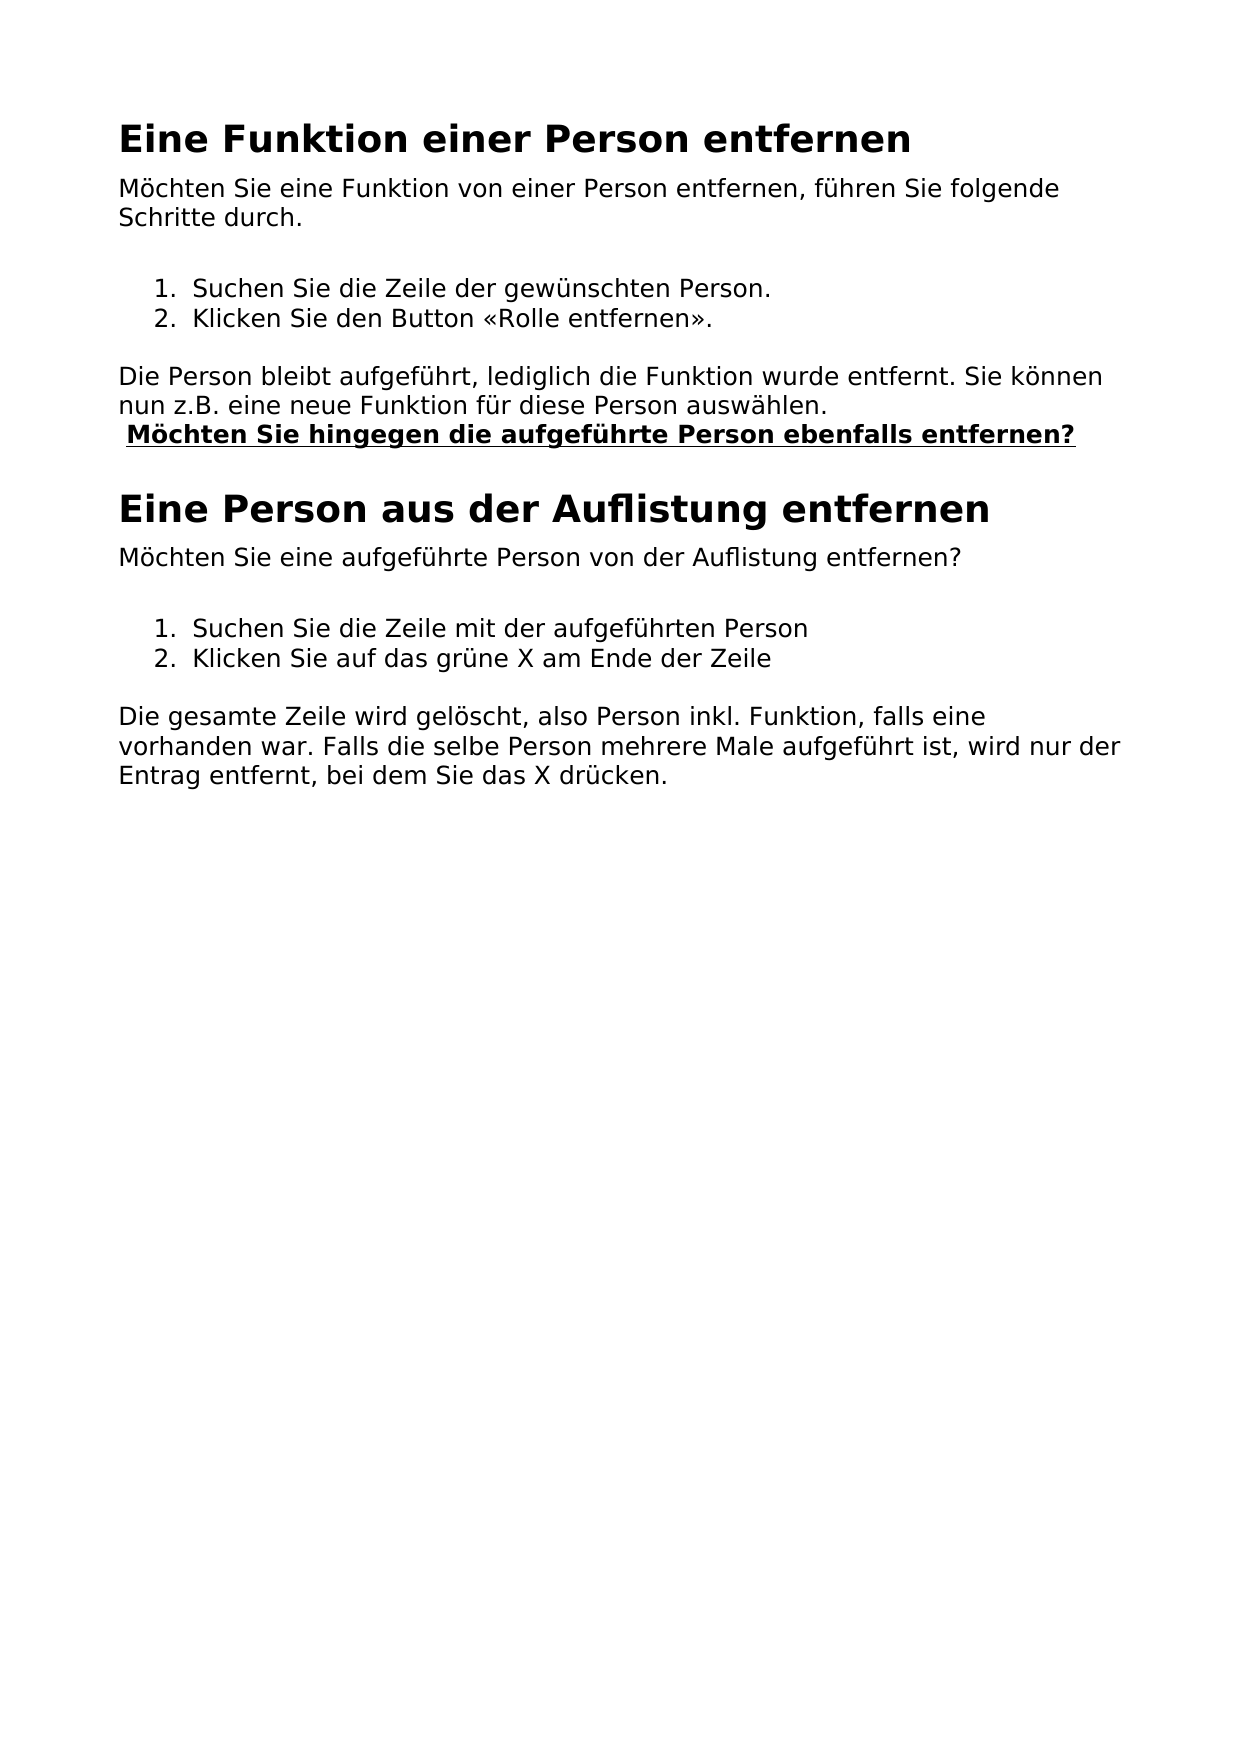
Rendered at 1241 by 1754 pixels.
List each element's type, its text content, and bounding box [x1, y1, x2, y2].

text Möchten Sie eine Funktion von einer Person entfernen, führen Sie folgende Schritte durch. [118, 174, 1122, 233]
text Die Person bleibt aufgeführt, lediglich die Funktion wurde entfernt. Sie können nun z.B. eine neue Funktion für diese Person auswählen. Möchten Sie hingegen die aufgeführte Person ebenfalls entfernen? [118, 362, 1122, 450]
subtitle Eine Person aus der Auflistung entfernen [118, 487, 1122, 531]
list Klicken Sie den Button «Rolle entfernen». [177, 304, 1122, 333]
subtitle Eine Funktion einer Person entfernen [118, 118, 1122, 162]
list Klicken Sie auf das grüne X am Ende der Zeile [177, 644, 1122, 673]
text Möchten Sie eine aufgeführte Person von der Auflistung entfernen? [118, 543, 1122, 573]
list Suchen Sie die Zeile mit der aufgeführten Person [177, 615, 1122, 644]
text Die gesamte Zeile wird gelöscht, also Person inkl. Funktion, falls eine vorhanden war. Falls die selbe Person mehrere Male aufgeführt ist, wird nur der Entrag entfernt, bei dem Sie das X drücken. [118, 702, 1122, 790]
list Suchen Sie die Zeile der gewünschten Person. [177, 274, 1122, 304]
